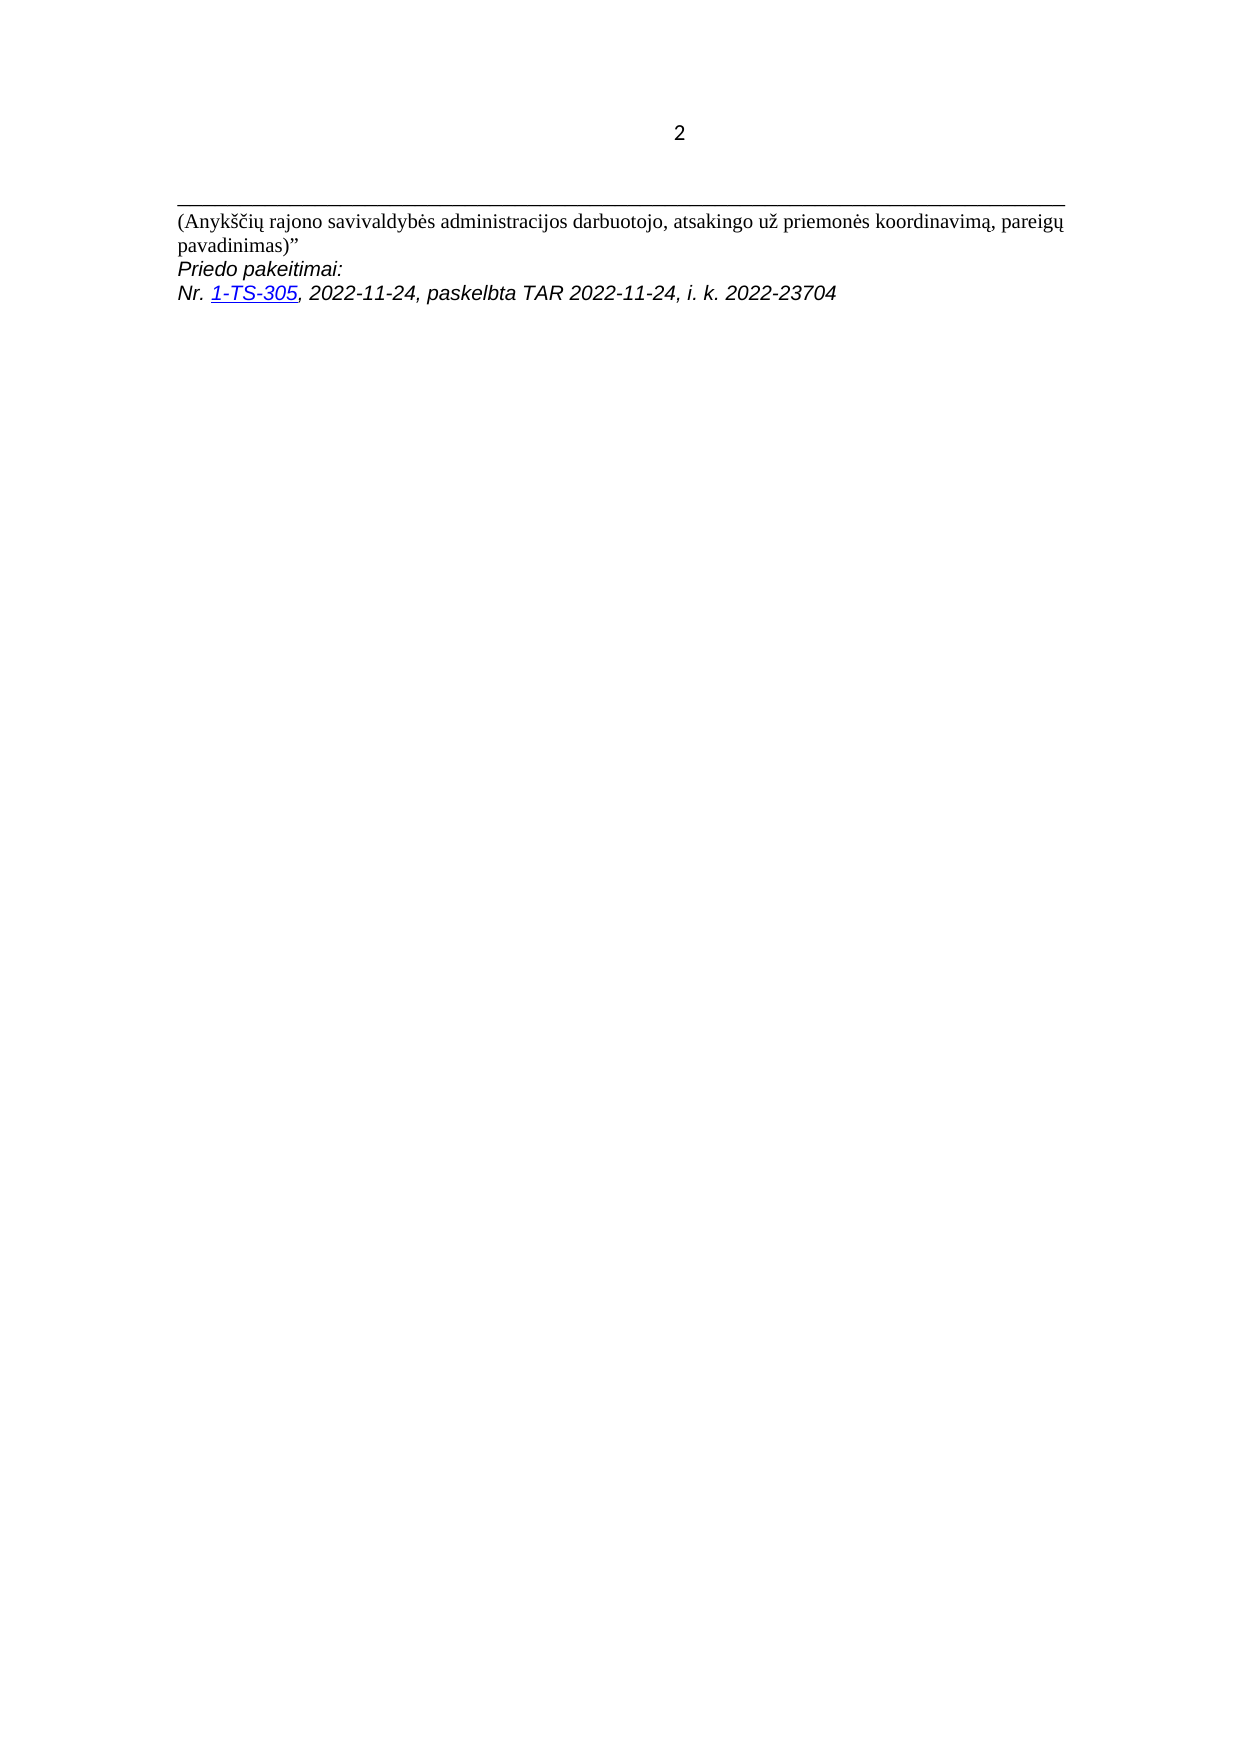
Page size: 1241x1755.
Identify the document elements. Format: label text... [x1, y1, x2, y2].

text _______________________________________________________________________ [177, 180, 1181, 209]
text Priedo pakeitimai: [177, 257, 1181, 281]
text (Anykščių rajono savivaldybės administracijos darbuotojo, atsakingo už priemonės koordinavimą, pareigų pavadinimas)” [177, 209, 1181, 257]
text Nr. 1-TS-305, 2022-11-24, paskelbta TAR 2022-11-24, i. k. 2022-23704 [177, 281, 1181, 305]
